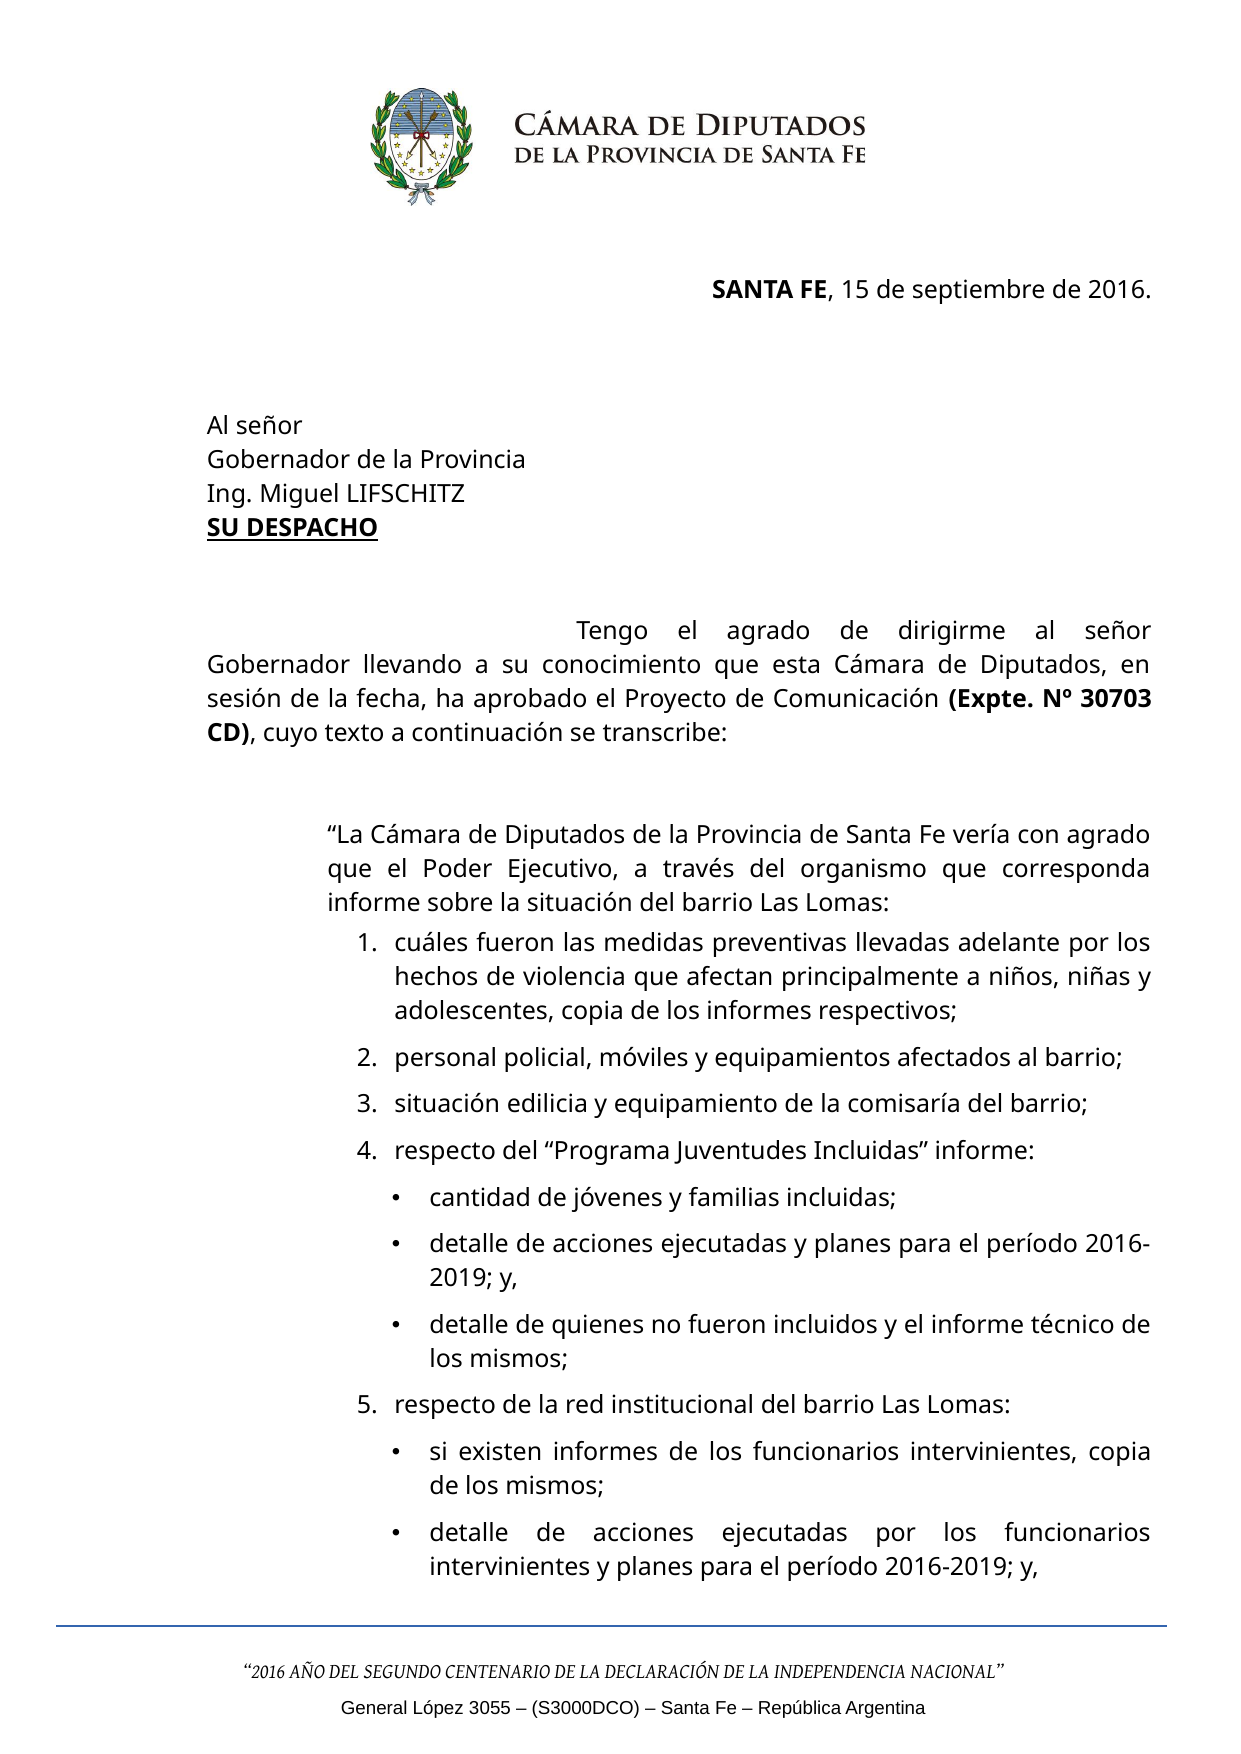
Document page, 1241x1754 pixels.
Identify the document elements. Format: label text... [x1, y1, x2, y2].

text Ing. Miguel LIFSCHITZ [207, 476, 1152, 510]
list respecto de la red institucional del barrio Las Lomas: [357, 1387, 1152, 1421]
text Tengo el agrado de dirigirme al señor Gobernador llevando a su conocimiento que esta Cámara de Diputados, en sesión de la fecha, ha aprobado el Proyecto de Comunicación (Expte. Nº 30703 CD), cuyo texto a continuación se transcribe: [207, 612, 1152, 748]
text Gobernador de la Provincia [207, 442, 1152, 476]
list cuáles fueron las medidas preventivas llevadas adelante por los hechos de violencia que afectan principalmente a niños, niñas y adolescentes, copia de los informes respectivos; [357, 925, 1152, 1027]
text SANTA FE, 15 de septiembre de 2016. [207, 272, 1152, 306]
picture [370, 88, 866, 210]
text “La Cámara de Diputados de la Provincia de Santa Fe vería con agrado que el Poder Ejecutivo, a través del organismo que corresponda informe sobre la situación del barrio Las Lomas: [327, 817, 1152, 919]
list respecto del “Programa Juventudes Incluidas” informe: [357, 1133, 1152, 1167]
list detalle de acciones ejecutadas por los funcionarios intervinientes y planes para el período 2016-2019; y, [392, 1514, 1152, 1582]
text SU DESPACHO [207, 510, 1152, 544]
list si existen informes de los funcionarios intervinientes, copia de los mismos; [392, 1433, 1152, 1502]
list detalle de quienes no fueron incluidos y el informe técnico de los mismos; [392, 1306, 1152, 1374]
list cantidad de jóvenes y familias incluidas; [392, 1179, 1152, 1213]
list detalle de acciones ejecutadas y planes para el período 2016-2019; y, [392, 1226, 1152, 1294]
text Al señor [207, 408, 1152, 442]
list personal policial, móviles y equipamientos afectados al barrio; [357, 1039, 1152, 1073]
list situación edilicia y equipamiento de la comisaría del barrio; [357, 1086, 1152, 1120]
